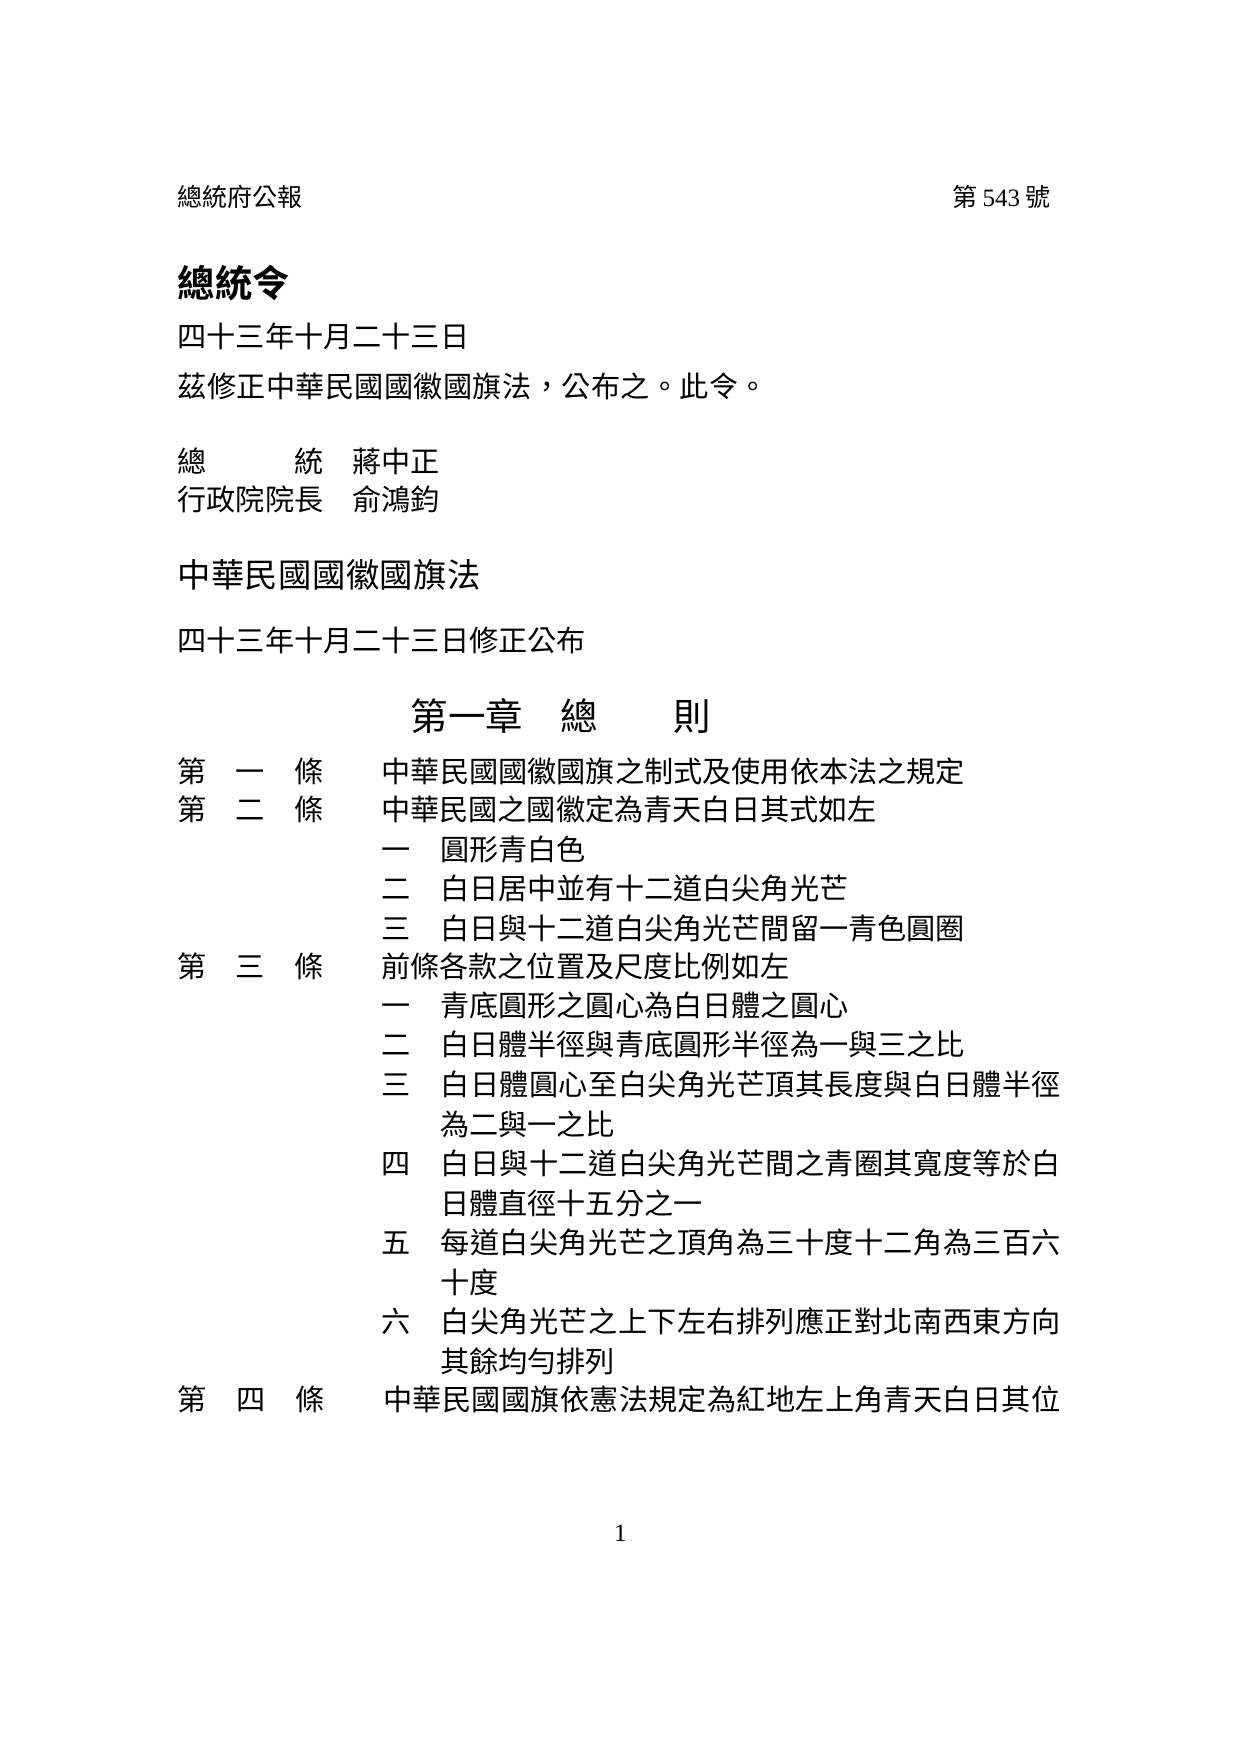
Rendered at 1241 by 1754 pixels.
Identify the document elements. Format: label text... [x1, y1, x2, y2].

text 第一章 總 則 [411, 697, 1063, 739]
text 第 一 條 中華民國國徽國旗之制式及使用依本法之規定 [177, 751, 1063, 791]
text 三 白日與十二道白尖角光芒間留一青色圓圈 [381, 907, 1063, 947]
text 中華民國國徽國旗法 [177, 555, 1063, 595]
text 第 三 條 前條各款之位置及尺度比例如左 [177, 947, 1063, 984]
text 一 青底圓形之圓心為白日體之圓心 [381, 984, 1063, 1024]
text 第 四 條 中華民國國旗依憲法規定為紅地左上角青天白日其位 [177, 1380, 1063, 1418]
text 六 白尖角光芒之上下左右排列應正對北南西東方向其餘均勻排列 [381, 1301, 1063, 1380]
text 二 白日體半徑與青底圓形半徑為一與三之比 [381, 1024, 1063, 1064]
text 總 統 蔣中正 [177, 443, 1063, 480]
text 四 白日與十二道白尖角光芒間之青圈其寬度等於白日體直徑十五分之一 [381, 1143, 1063, 1222]
text 五 每道白尖角光芒之頂角為三十度十二角為三百六十度 [381, 1222, 1063, 1301]
text 總統令 [177, 266, 1063, 305]
text 二 白日居中並有十二道白尖角光芒 [381, 868, 1063, 907]
text 第 二 條 中華民國之國徽定為青天白日其式如左 [177, 791, 1063, 828]
text 行政院院長 俞鴻鈞 [177, 480, 1063, 518]
text 三 白日體圓心至白尖角光芒頂其長度與白日體半徑為二與一之比 [381, 1064, 1063, 1143]
text 一 圓形青白色 [381, 828, 1063, 868]
text 四十三年十月二十三日 [177, 318, 1063, 355]
text 四十三年十月二十三日修正公布 [177, 620, 1063, 659]
text 茲修正中華民國國徽國旗法，公布之。此令。 [177, 368, 1063, 405]
